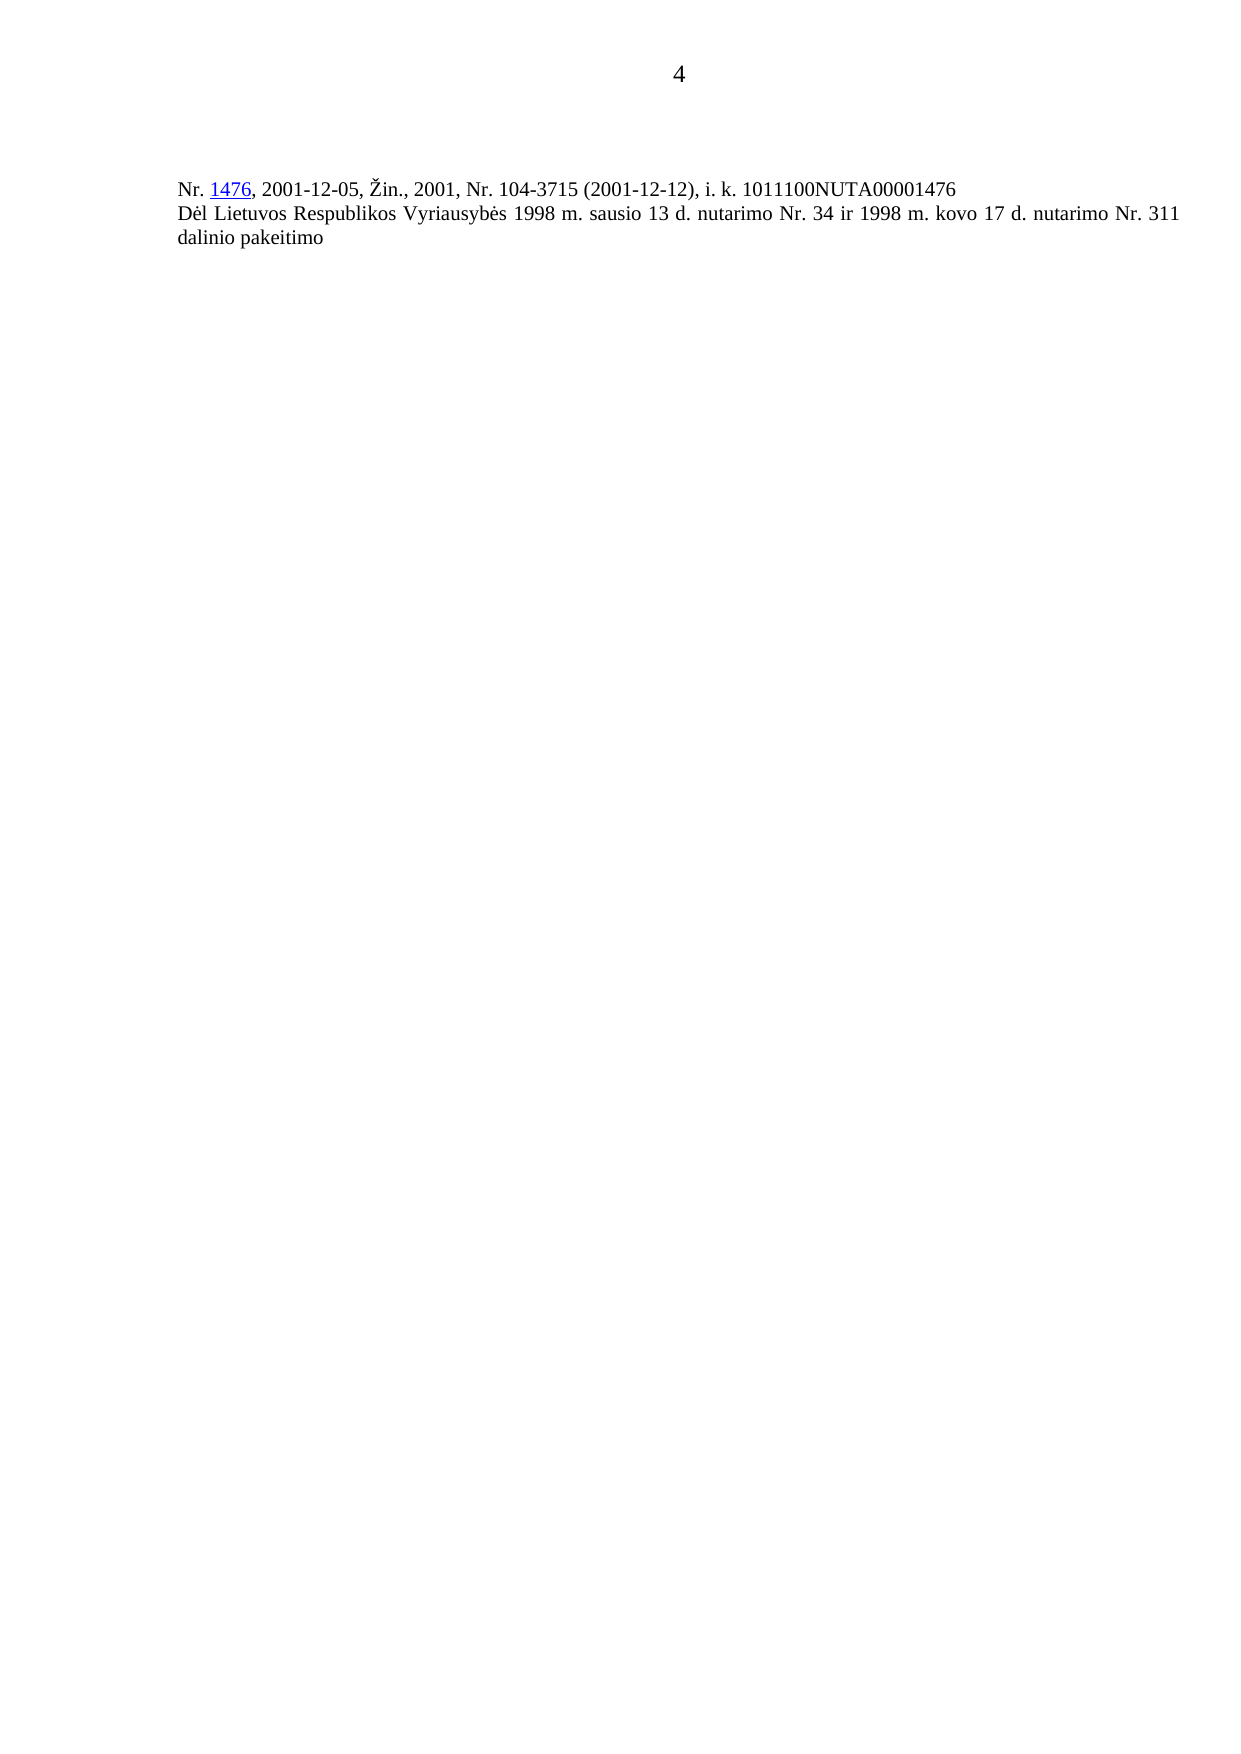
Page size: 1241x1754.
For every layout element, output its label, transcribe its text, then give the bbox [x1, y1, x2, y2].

text Nr. 1476, 2001-12-05, Žin., 2001, Nr. 104-3715 (2001-12-12), i. k. 1011100NUTA00001476 [177, 177, 1181, 201]
text Dėl Lietuvos Respublikos Vyriausybės 1998 m. sausio 13 d. nutarimo Nr. 34 ir 1998 m. kovo 17 d. nutarimo Nr. 311 dalinio pakeitimo [177, 201, 1181, 249]
